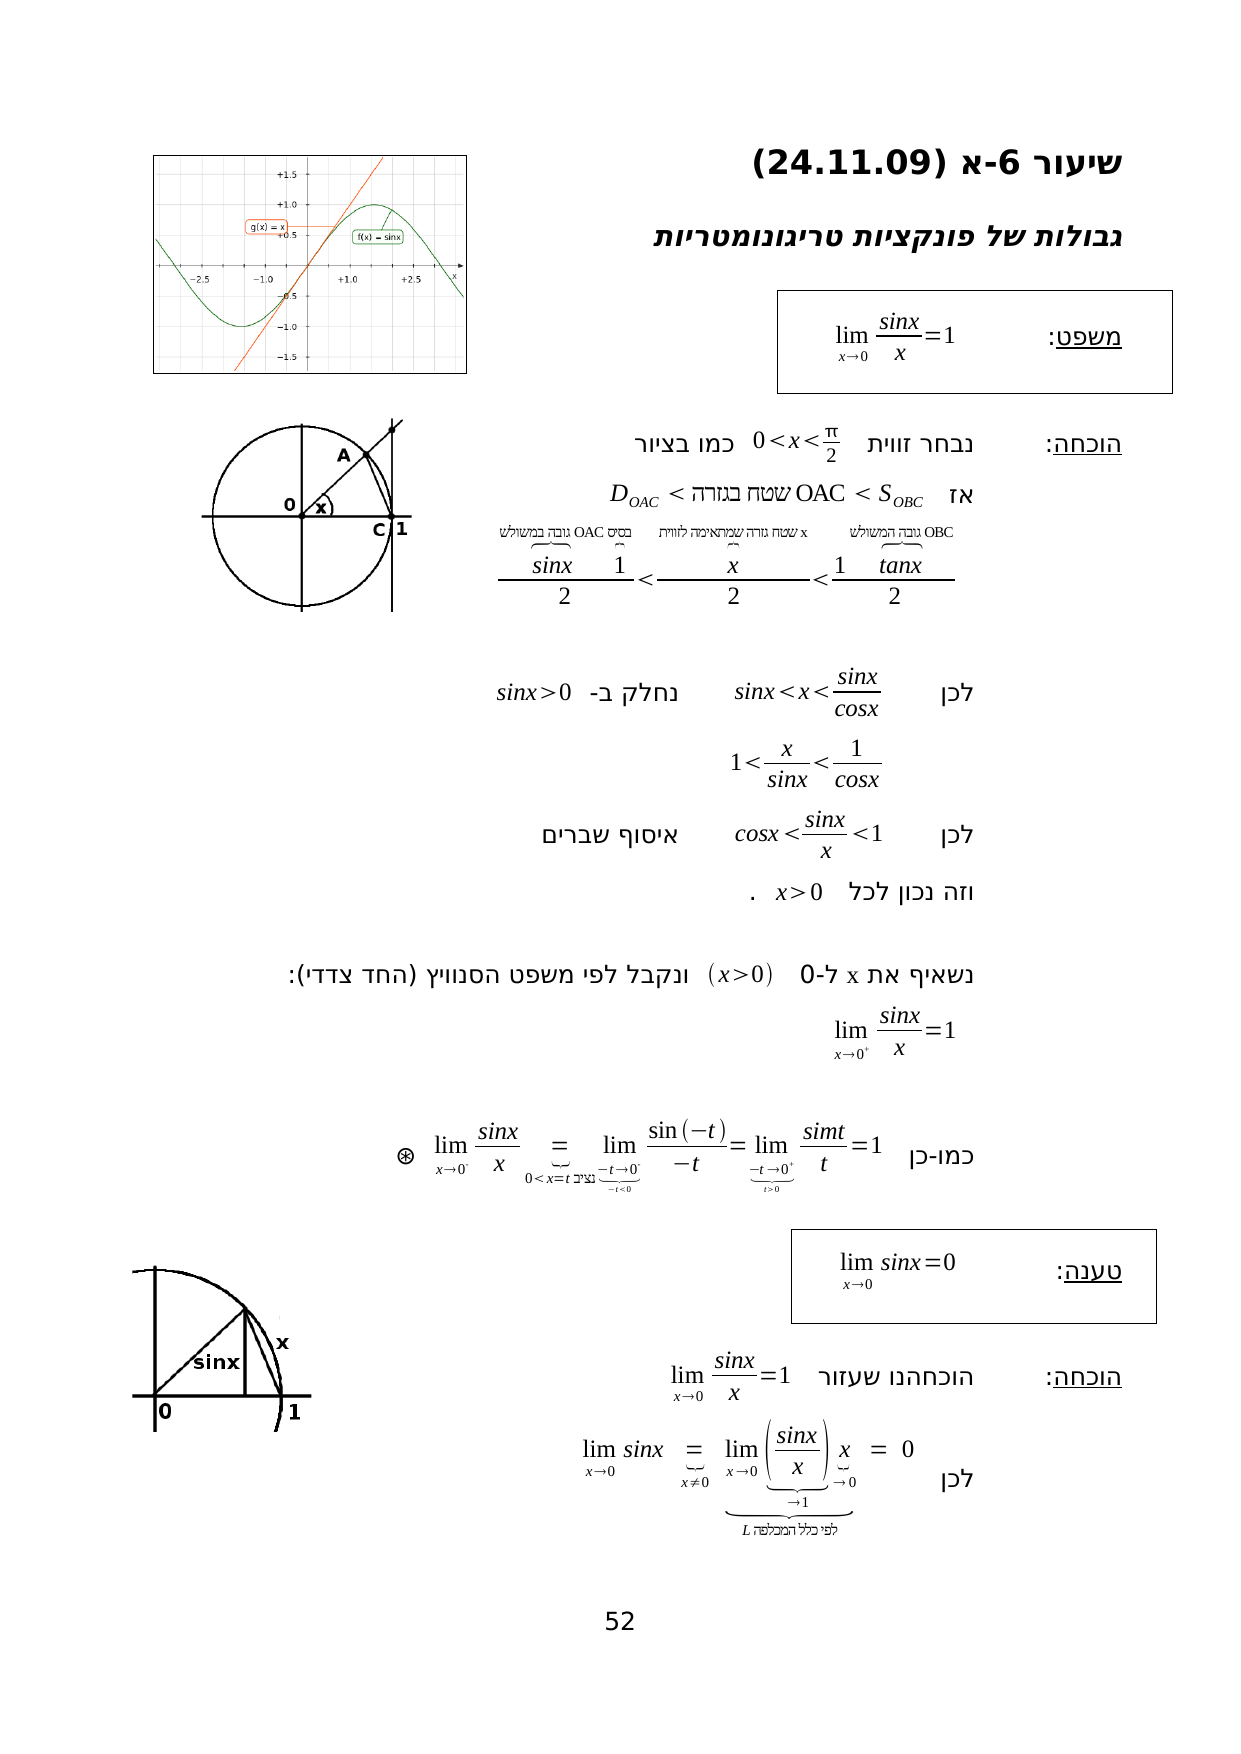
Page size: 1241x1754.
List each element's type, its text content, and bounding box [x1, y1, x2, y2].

picture [155, 157, 464, 371]
text הוכחה: הוכחהנו שעזור [312, 1347, 1122, 1406]
text [118, 1347, 132, 1406]
subtitle שיעור 6-א (24.11.09) [118, 143, 1122, 182]
text [467, 307, 777, 366]
text אז [412, 479, 974, 510]
picture [132, 1252, 312, 1432]
text משפט: [778, 307, 1122, 366]
text הוכחה: נבחר זווית כמו בציור [412, 420, 1122, 467]
subtitle [118, 220, 153, 254]
text [118, 307, 153, 366]
text נשאיף את x ל-0 ונקבל לפי משפט הסנוויץ (החד צדדי): [118, 960, 974, 989]
text טענה: [792, 1249, 1122, 1293]
picture [201, 416, 412, 612]
text לכן [118, 1418, 974, 1539]
subtitle גבולות של פונקציות טריגונומטריות [467, 220, 1122, 254]
text [118, 420, 201, 467]
text לכן איסוף שברים [118, 806, 974, 865]
text [118, 1249, 791, 1293]
text לכן נחלק ב- [118, 663, 974, 722]
text [118, 479, 201, 510]
text וזה נכון לכל . [118, 877, 974, 906]
text כמו-כן ⊛ [118, 1116, 974, 1194]
